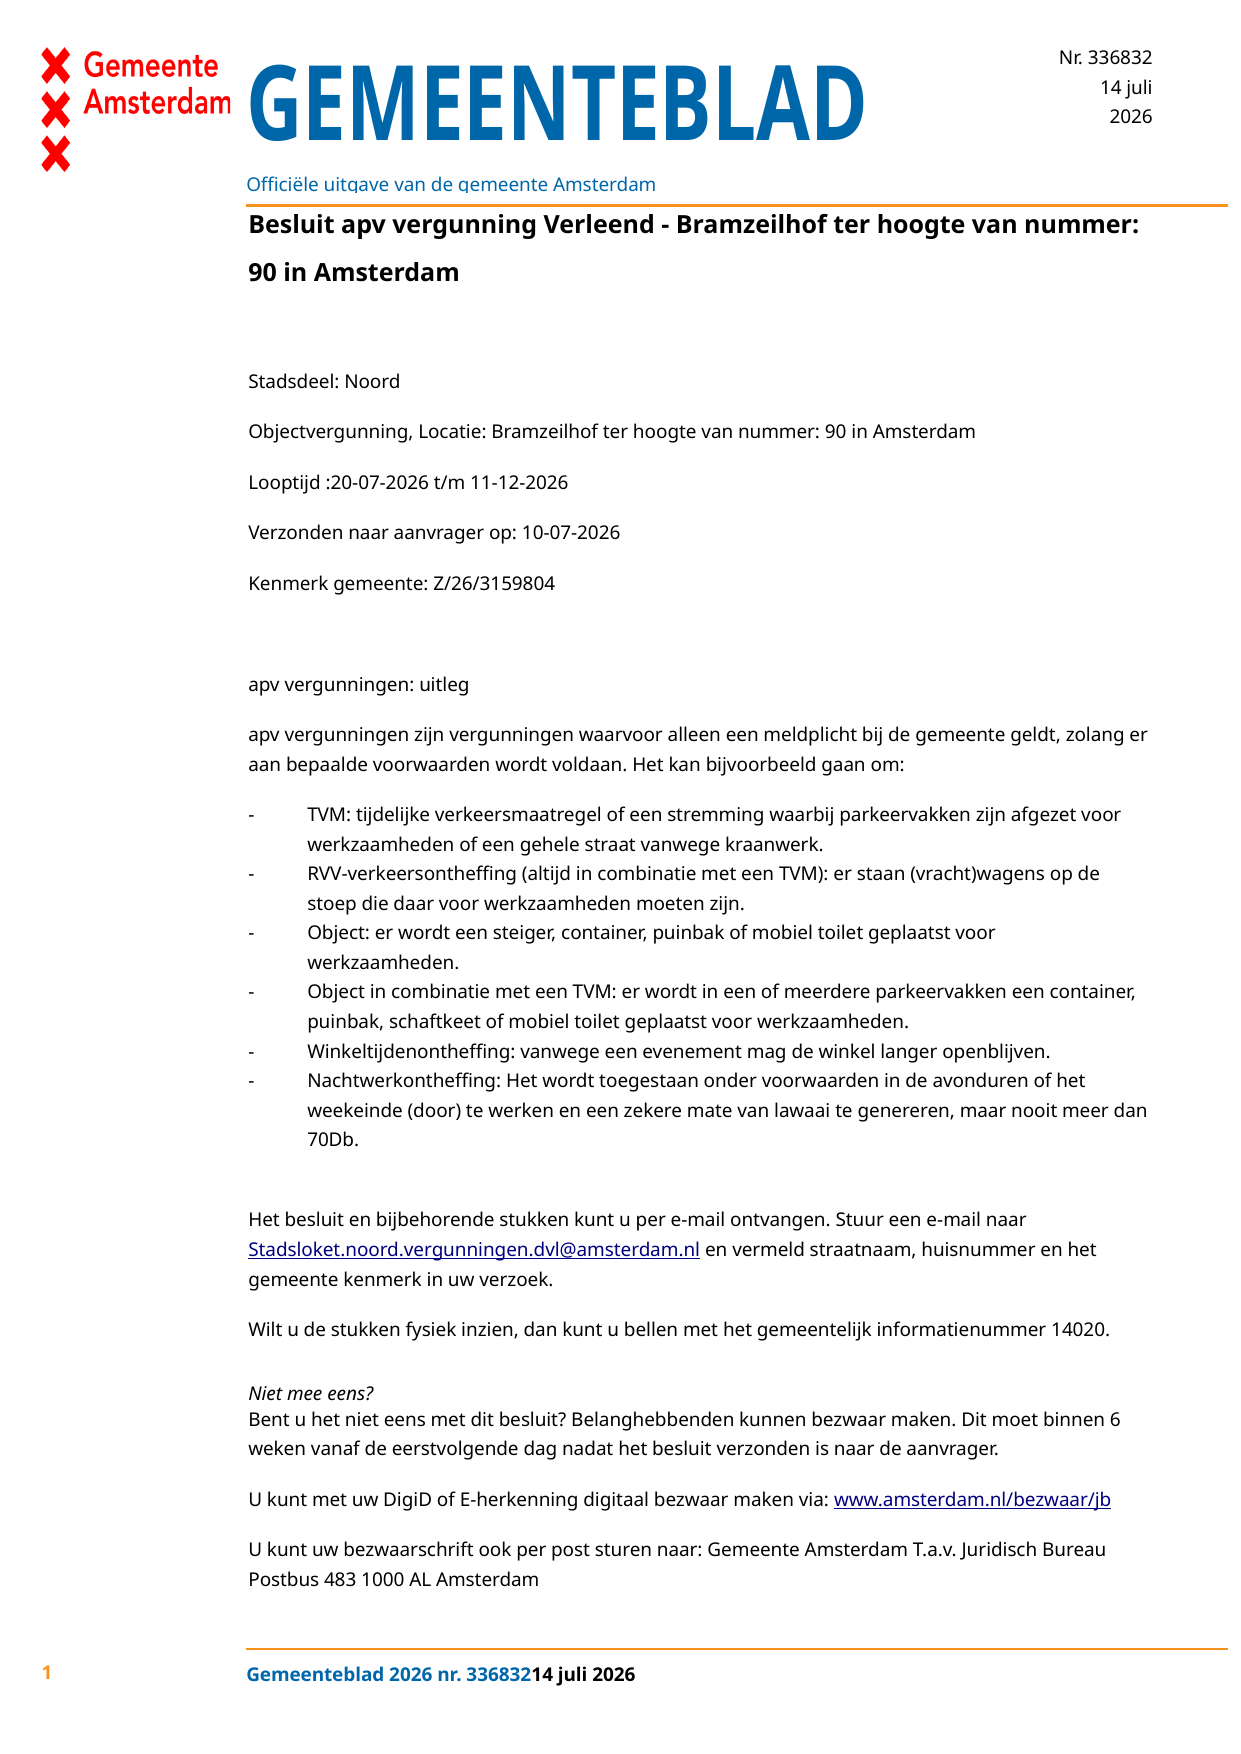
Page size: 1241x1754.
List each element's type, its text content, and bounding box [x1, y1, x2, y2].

text U kunt uw bezwaarschrift ook per post sturen naar: Gemeente Amsterdam T.a.v. Juridisch Bureau Postbus 483 1000 AL Amsterdam [248, 1536, 1152, 1592]
list Object in combinatie met een TVM: er wordt in een of meerdere parkeervakken een container, puinbak, schaftkeet of mobiel toilet geplaatst voor werkzaamheden. [248, 979, 1152, 1034]
text apv vergunningen zijn vergunningen waarvoor alleen een meldplicht bij de gemeente geldt, zolang er aan bepaalde voorwaarden wordt voldaan. Het kan bijvoorbeeld gaan om: [248, 721, 1152, 777]
text Bent u het niet eens met dit besluit? Belanghebbenden kunnen bezwaar maken. Dit moet binnen 6 weken vanaf de eerstvolgende dag nadat het besluit verzonden is naar de aanvrager. [248, 1406, 1152, 1461]
picture [41, 47, 231, 172]
list Object: er wordt een steiger, container, puinbak of mobiel toilet geplaatst voor werkzaamheden. [248, 919, 1152, 975]
text Verzonden naar aanvrager op: 10-07-2026 [248, 519, 1152, 545]
text Stadsdeel: Noord [248, 368, 1152, 394]
text U kunt met uw DigiD of E-herkenning digitaal bezwaar maken via: www.amsterdam.nl/bezwaar/jb [248, 1486, 1152, 1512]
text Looptijd :20-07-2026 t/m 11-12-2026 [248, 469, 1152, 495]
list Nachtwerkontheffing: Het wordt toegestaan onder voorwaarden in de avonduren of het weekeinde (door) te werken en een zekere mate van lawaai te genereren, maar nooit meer dan 70Db. [248, 1067, 1152, 1152]
text Kenmerk gemeente: Z/26/3159804 [248, 570, 1152, 596]
text Het besluit en bijbehorende stukken kunt u per e-mail ontvangen. Stuur een e-mail naar Stadsloket.noord.vergunningen.dvl@amsterdam.nl en vermeld straatnaam, huisnummer en het gemeente kenmerk in uw verzoek. [248, 1207, 1152, 1292]
list TVM: tijdelijke verkeersmaatregel of een stremming waarbij parkeervakken zijn afgezet voor werkzaamheden of een gehele straat vanwege kraanwerk. [248, 801, 1152, 857]
text Besluit apv vergunning Verleend - Bramzeilhof ter hoogte van nummer: 90 in Amsterdam [248, 207, 1152, 288]
text Objectvergunning, Locatie: Bramzeilhof ter hoogte van nummer: 90 in Amsterdam [248, 419, 1152, 444]
text Wilt u de stukken fysiek inzien, dan kunt u bellen met het gemeentelijk informatienummer 14020. [248, 1316, 1152, 1342]
list Winkeltijdenontheffing: vanwege een evenement mag de winkel langer openblijven. [248, 1038, 1152, 1064]
text Niet mee eens? [248, 1380, 1152, 1406]
list RVV-verkeersontheffing (altijd in combinatie met een TVM): er staan (vracht)wagens op de stoep die daar voor werkzaamheden moeten zijn. [248, 860, 1152, 916]
text apv vergunningen: uitleg [248, 671, 1152, 697]
